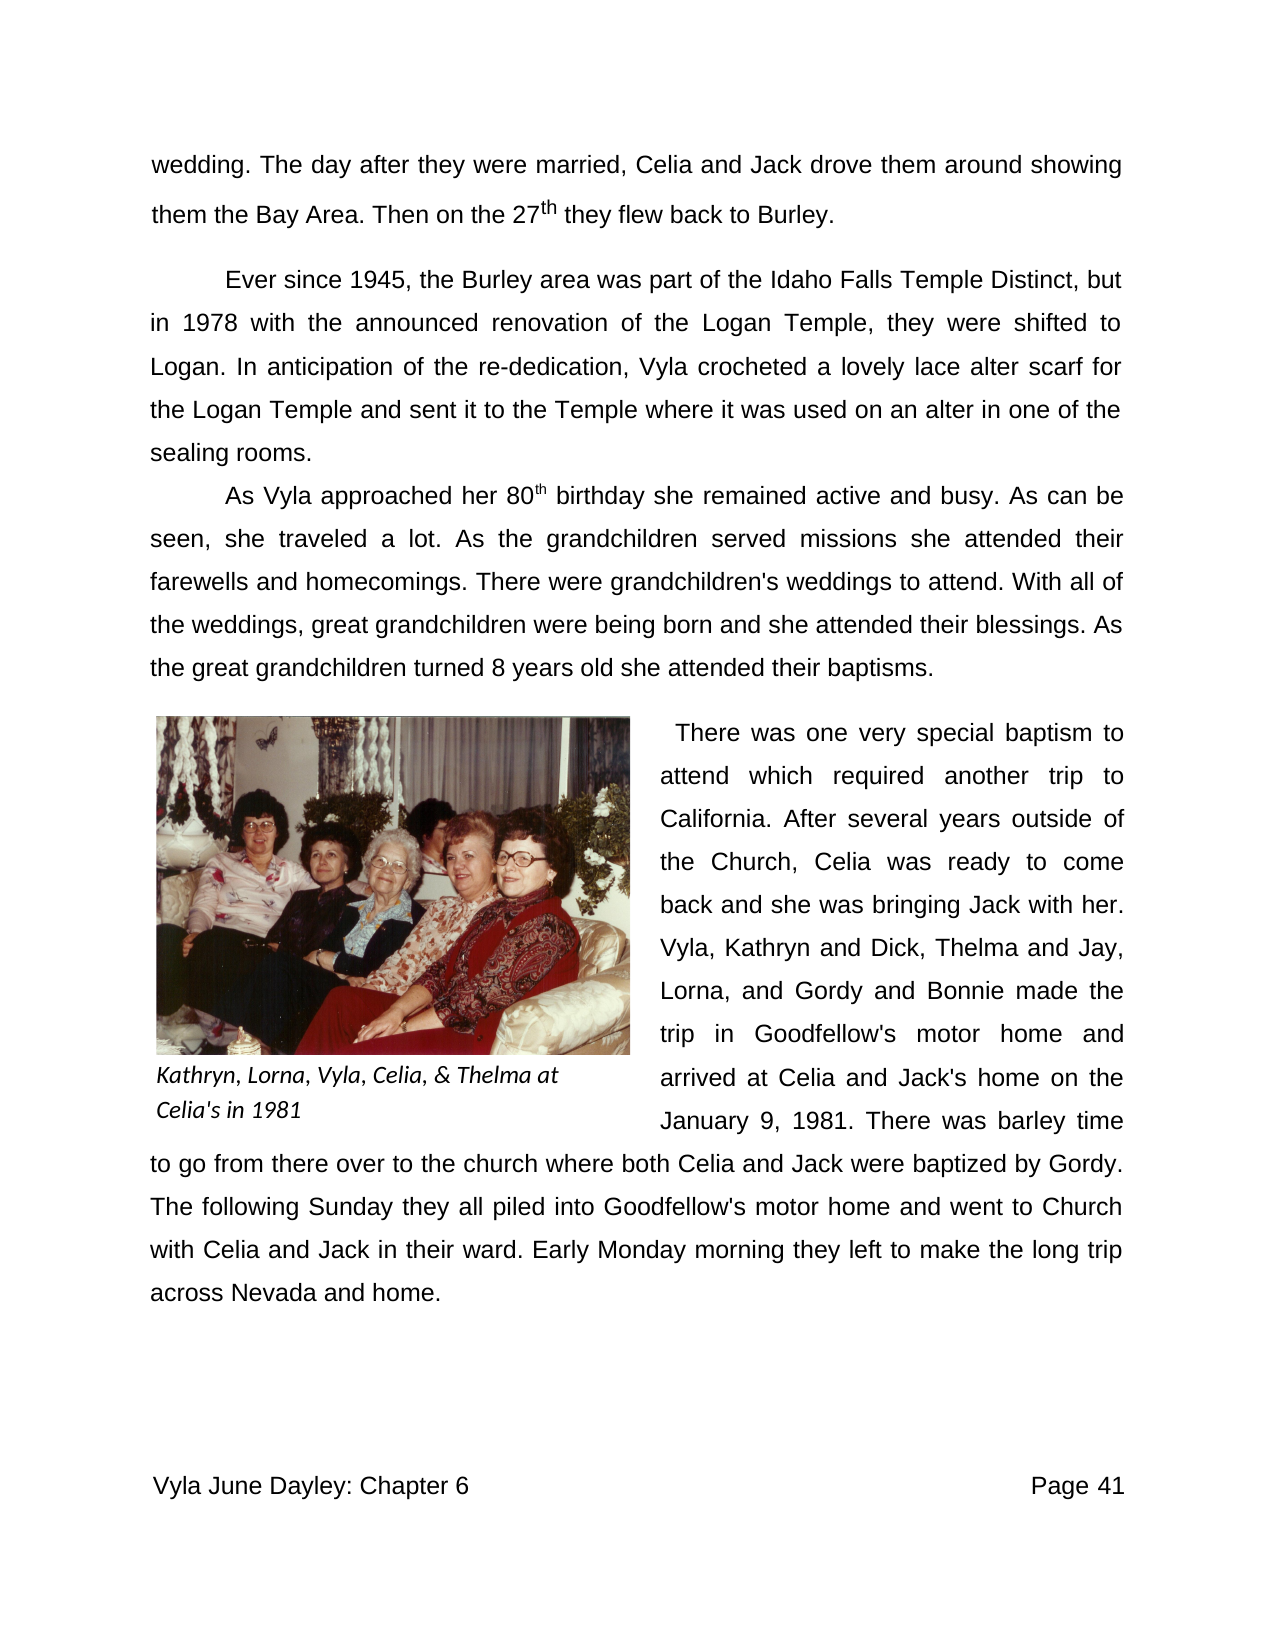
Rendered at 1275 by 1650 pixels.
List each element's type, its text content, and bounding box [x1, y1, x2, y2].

text Kathryn, Lorna, Vyla, Celia, & Thelma at Celia's in 1981 [156, 1055, 630, 1124]
text wedding. The day after they were married, Celia and Jack drove them around showing them the Bay Area. Then on the 27th they flew back to Burley. [151, 150, 1125, 229]
text Ever since 1945, the Burley area was part of the Idaho Falls Temple Distinct, but in 1978 with the announced renovation of the Logan Temple, they were shifted to Logan. In anticipation of the re-dedication, Vyla crocheted a lovely lace alter scarf for the Logan Temple and sent it to the Temple where it was used on an alter in one of the sealing rooms. [150, 265, 1123, 467]
text There was one very special baptism to attend which required another trip to California. After several years outside of the Church, Celia was ready to come back and she was bringing Jack with her. Vyla, Kathryn and Dick, Thelma and Jay, Lorna, and Gordy and Bonnie made the trip in Goodfellow's motor home and arrived at Celia and Jack's home on the January 9, 1981. There was barley time to go from there over to the church where both Celia and Jack were baptized by Gordy. The following Sunday they all piled into Goodfellow's motor home and went to Church with Celia and Jack in their ward. Early Monday morning they left to make the long trip across Nevada and home. [150, 718, 1125, 1307]
text As Vyla approached her 80th birthday she remained active and busy. As can be seen, she traveled a lot. As the grandchildren served missions she attended their farewells and homecomings. There were grandchildren's weddings to attend. With all of the weddings, great grandchildren were being born and she attended their blessings. As the great grandchildren turned 8 years old she attended their baptisms. [150, 481, 1125, 682]
picture [156, 716, 630, 1055]
